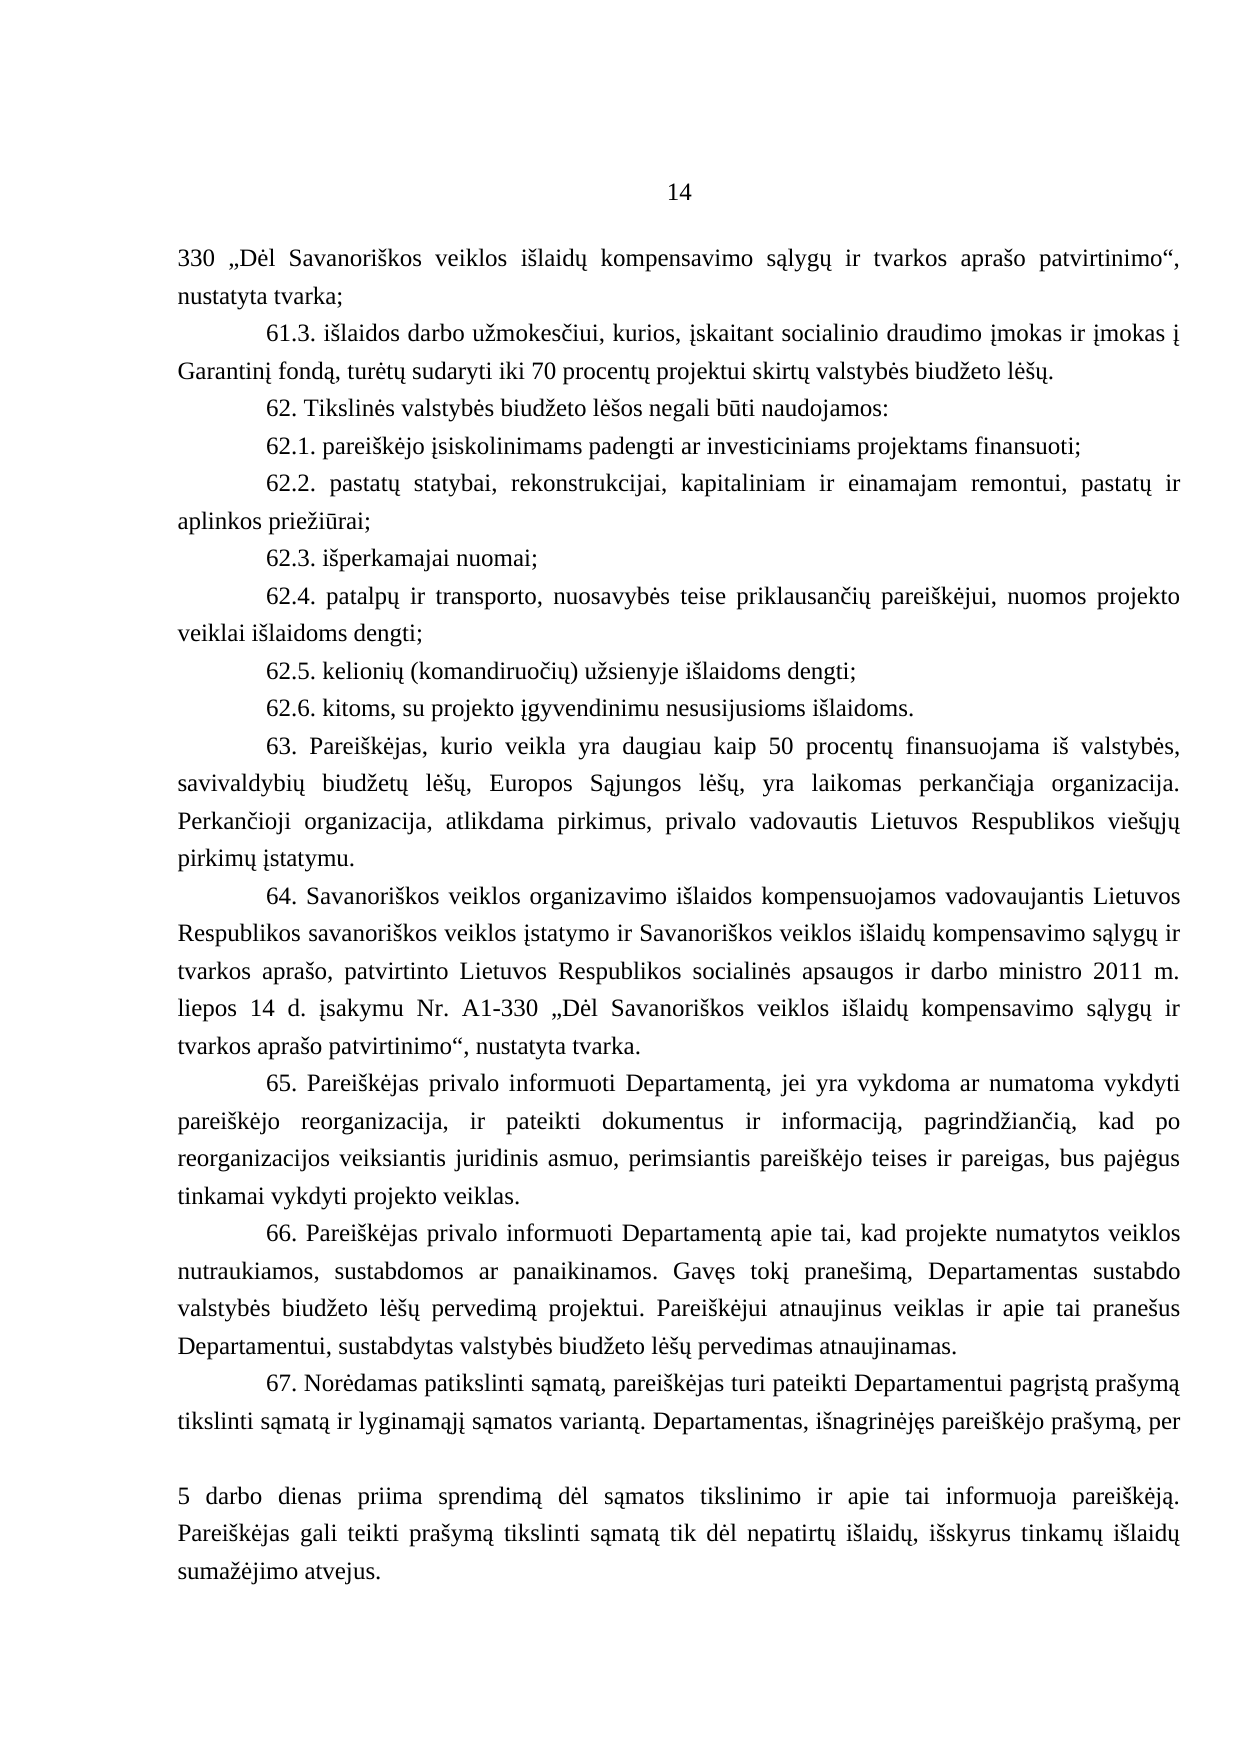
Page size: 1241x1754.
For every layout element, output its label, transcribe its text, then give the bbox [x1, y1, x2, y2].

text 66. Pareiškėjas privalo informuoti Departamentą apie tai, kad projekte numatytos veiklos nutraukiamos, sustabdomos ar panaikinamos. Gavęs tokį pranešimą, Departamentas sustabdo valstybės biudžeto lėšų pervedimą projektui. Pareiškėjui atnaujinus veiklas ir apie tai pranešus Departamentui, sustabdytas valstybės biudžeto lėšų pervedimas atnaujinamas. [177, 1210, 1181, 1360]
text 67. Norėdamas patikslinti sąmatą, pareiškėjas turi pateikti Departamentui pagrįstą prašymą tikslinti sąmatą ir lyginamąjį sąmatos variantą. Departamentas, išnagrinėjęs pareiškėjo prašymą, per 5 darbo dienas priima sprendimą dėl sąmatos tikslinimo ir apie tai informuoja pareiškėją. Pareiškėjas gali teikti prašymą tikslinti sąmatą tik dėl nepatirtų išlaidų, išskyrus tinkamų išlaidų sumažėjimo atvejus. [177, 1360, 1181, 1585]
text 330 „Dėl Savanoriškos veiklos išlaidų kompensavimo sąlygų ir tvarkos aprašo patvirtinimo“, nustatyta tvarka; [177, 235, 1181, 310]
text 62.4. patalpų ir transporto, nuosavybės teise priklausančių pareiškėjui, nuomos projekto veiklai išlaidoms dengti; [177, 572, 1181, 647]
text 62.6. kitoms, su projekto įgyvendinimu nesusijusioms išlaidoms. [177, 685, 1181, 722]
text 64. Savanoriškos veiklos organizavimo išlaidos kompensuojamos vadovaujantis Lietuvos Respublikos savanoriškos veiklos įstatymo ir Savanoriškos veiklos išlaidų kompensavimo sąlygų ir tvarkos aprašo, patvirtinto Lietuvos Respublikos socialinės apsaugos ir darbo ministro 2011 m. liepos 14 d. įsakymu Nr. A1-330 „Dėl Savanoriškos veiklos išlaidų kompensavimo sąlygų ir tvarkos aprašo patvirtinimo“, nustatyta tvarka. [177, 872, 1181, 1060]
text 61.3. išlaidos darbo užmokesčiui, kurios, įskaitant socialinio draudimo įmokas ir įmokas į Garantinį fondą, turėtų sudaryti iki 70 procentų projektui skirtų valstybės biudžeto lėšų. [177, 310, 1181, 385]
text 62.1. pareiškėjo įsiskolinimams padengti ar investiciniams projektams finansuoti; [177, 422, 1181, 460]
text 62.2. pastatų statybai, rekonstrukcijai, kapitaliniam ir einamajam remontui, pastatų ir aplinkos priežiūrai; [177, 460, 1181, 535]
text 65. Pareiškėjas privalo informuoti Departamentą, jei yra vykdoma ar numatoma vykdyti pareiškėjo reorganizacija, ir pateikti dokumentus ir informaciją, pagrindžiančią, kad po reorganizacijos veiksiantis juridinis asmuo, perimsiantis pareiškėjo teises ir pareigas, bus pajėgus tinkamai vykdyti projekto veiklas. [177, 1060, 1181, 1210]
text 62. Tikslinės valstybės biudžeto lėšos negali būti naudojamos: [177, 385, 1181, 422]
text 62.5. kelionių (komandiruočių) užsienyje išlaidoms dengti; [177, 647, 1181, 685]
text 62.3. išperkamajai nuomai; [177, 535, 1181, 572]
text 63. Pareiškėjas, kurio veikla yra daugiau kaip 50 procentų finansuojama iš valstybės, savivaldybių biudžetų lėšų, Europos Sąjungos lėšų, yra laikomas perkančiąja organizacija. Perkančioji organizacija, atlikdama pirkimus, privalo vadovautis Lietuvos Respublikos viešųjų pirkimų įstatymu. [177, 722, 1181, 872]
